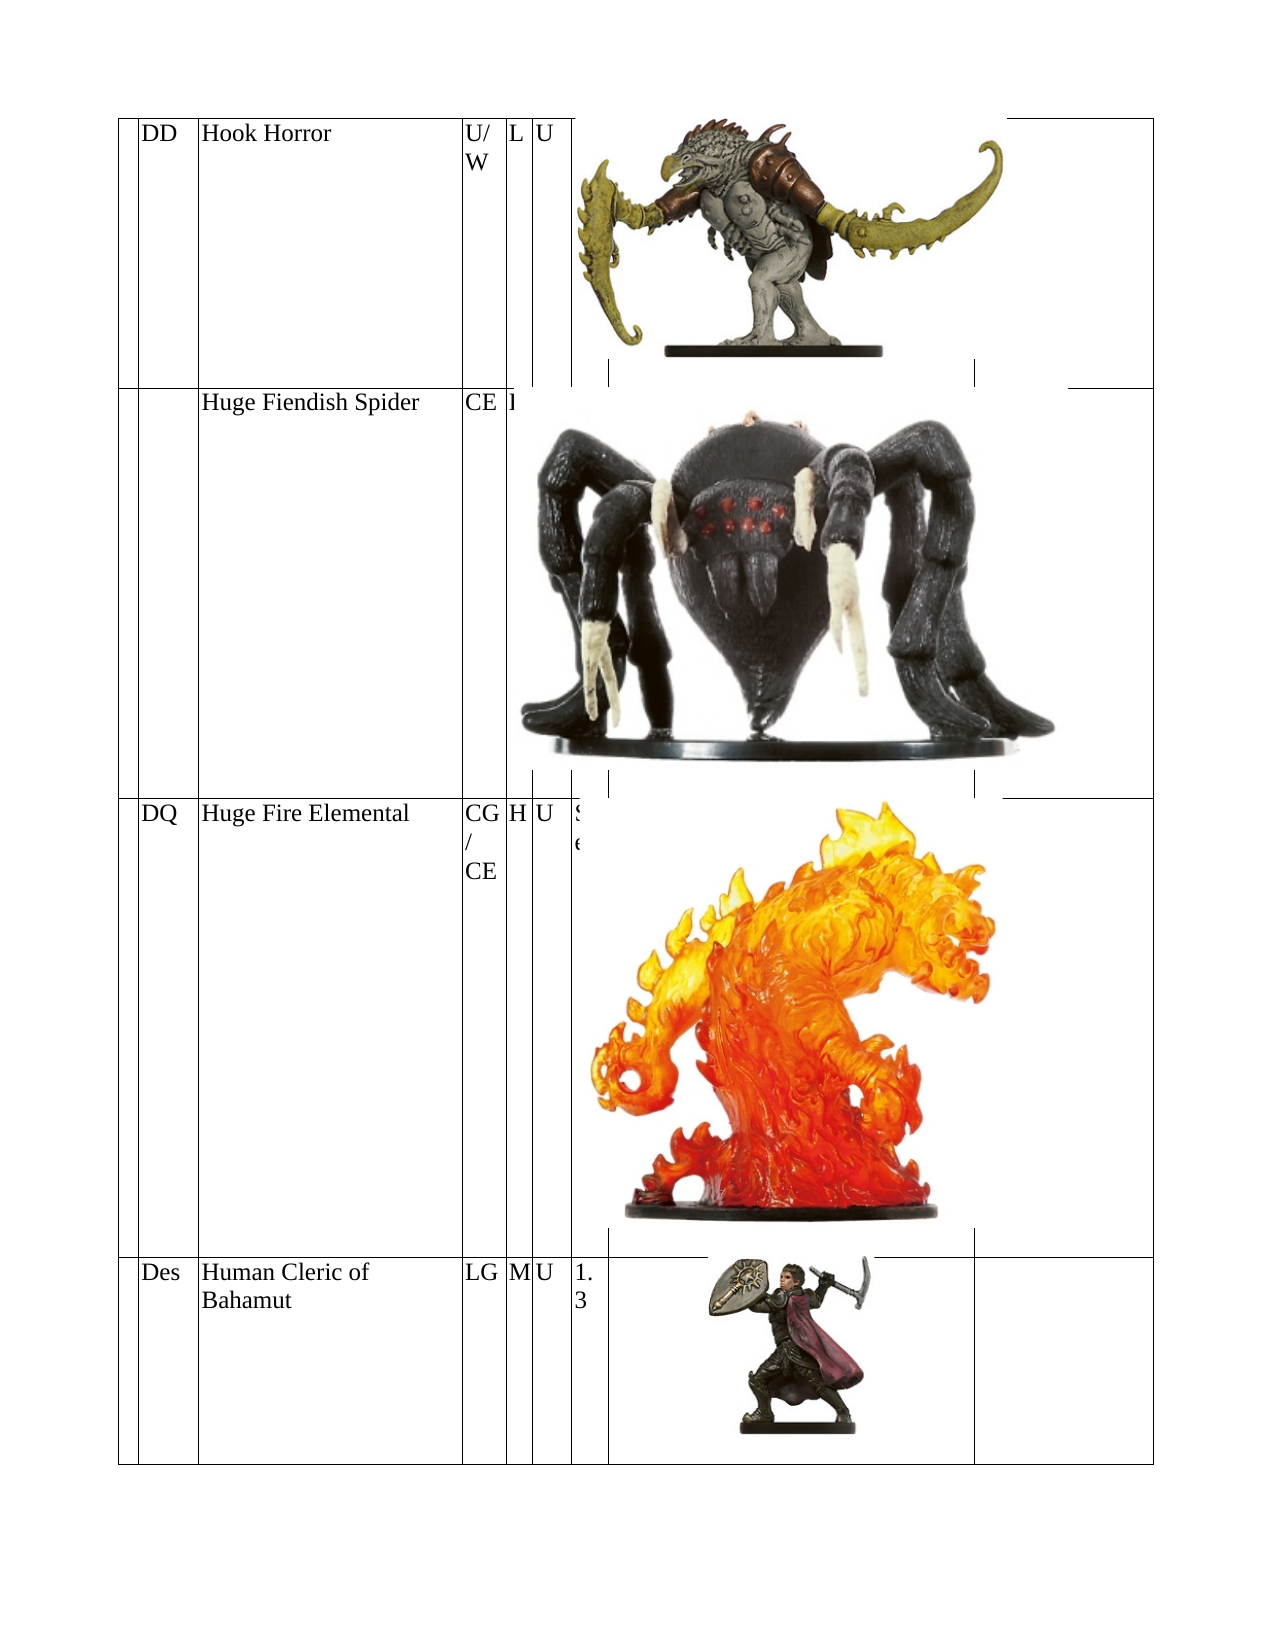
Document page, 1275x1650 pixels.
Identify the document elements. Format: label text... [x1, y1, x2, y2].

table_cell [975, 119, 1153, 387]
table_cell H [507, 770, 532, 798]
table_cell Human Cleric of Bahamut [199, 1258, 462, 1464]
table_cell [975, 799, 1153, 1257]
picture [514, 387, 1069, 770]
picture [707, 1256, 875, 1436]
table_cell H [507, 389, 514, 769]
table_cell LG [463, 1258, 506, 1464]
table_cell [609, 1228, 974, 1257]
table_cell [609, 770, 974, 798]
table_cell [609, 1258, 974, 1464]
table_cell L [507, 119, 532, 387]
table_cell H [507, 799, 532, 1257]
table_cell [975, 770, 1153, 798]
table_cell Huge Fiendish Spider [199, 389, 462, 798]
table_cell U [533, 1258, 571, 1464]
table_cell M [507, 1258, 532, 1464]
table_cell Shelf [572, 770, 608, 798]
table_cell [119, 1258, 138, 1464]
table_cell U [533, 799, 571, 1257]
picture [575, 118, 1007, 359]
table_cell DD [139, 119, 198, 387]
table_cell U/W [463, 119, 506, 387]
table_cell Des [139, 1258, 198, 1464]
table_cell [1069, 389, 1153, 769]
table_cell U [533, 770, 571, 798]
table_cell [119, 119, 138, 387]
table_cell [119, 799, 138, 1257]
table_cell Hook Horror [199, 119, 462, 387]
picture [579, 798, 1003, 1228]
table_cell CE [463, 389, 506, 798]
table_cell Huge Fire Elemental [199, 799, 462, 1257]
table_cell U [533, 119, 571, 387]
table_cell [139, 389, 198, 798]
table_cell DQ [139, 799, 198, 1257]
table_cell 5.1 [572, 119, 608, 387]
table_cell Shelf [572, 799, 608, 1257]
table_cell 1.3 [572, 1258, 608, 1464]
table_cell [609, 359, 974, 387]
table_cell [975, 1258, 1153, 1464]
table_cell CG/CE [463, 799, 506, 1257]
table_cell [119, 389, 138, 798]
